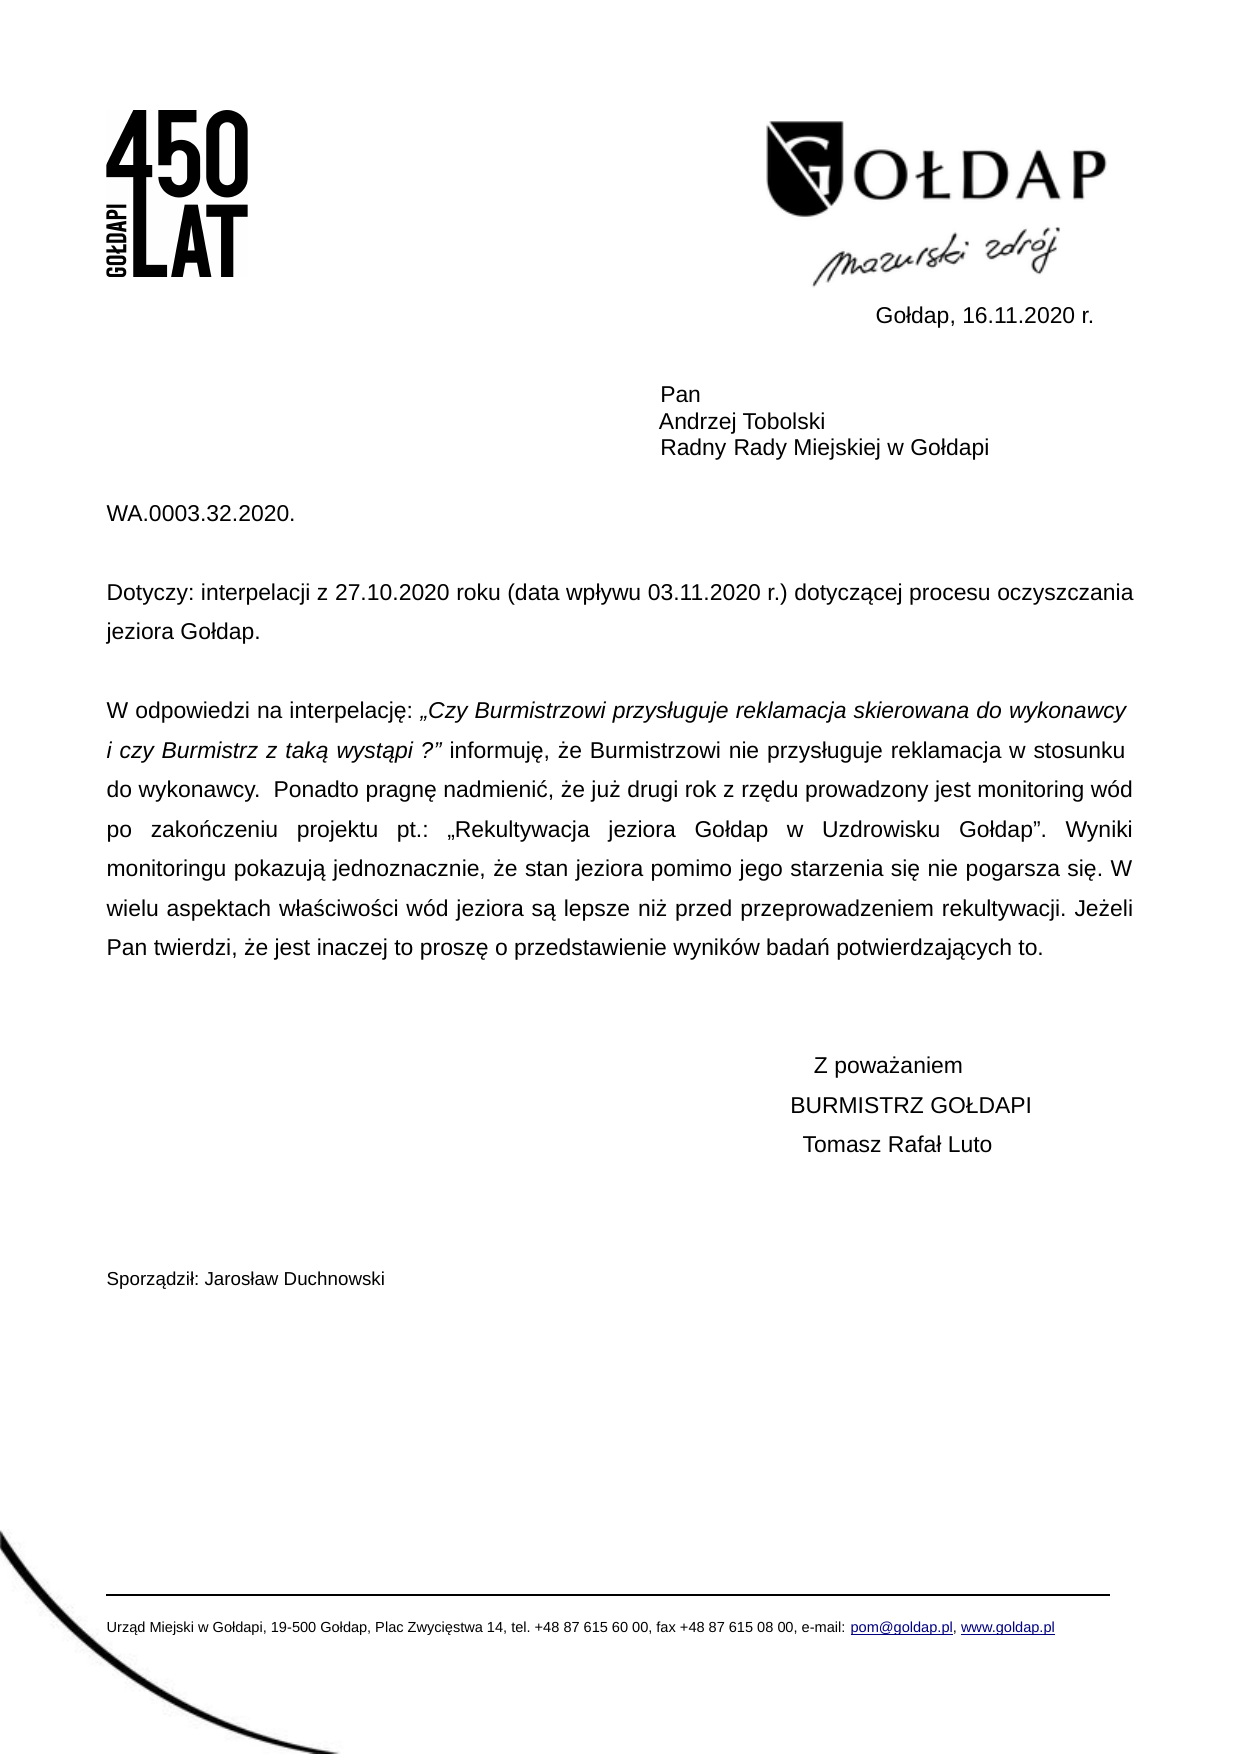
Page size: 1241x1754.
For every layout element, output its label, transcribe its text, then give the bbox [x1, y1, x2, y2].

text Andrzej Tobolski [106, 408, 1134, 434]
text Pan [106, 381, 1134, 408]
text W odpowiedzi na interpelację: „Czy Burmistrzowi przysługuje reklamacja skierowana do wykonawcy i czy Burmistrz z taką wystąpi ?” informuję, że Burmistrzowi nie przysługuje reklamacja w stosunku do wykonawcy. Ponadto pragnę nadmienić, że już drugi rok z rzędu prowadzony jest monitoring wód po zakończeniu projektu pt.: „Rekultywacja jeziora Gołdap w Uzdrowisku Gołdap”. Wyniki monitoringu pokazują jednoznacznie, że stan jeziora pomimo jego starzenia się nie pogarsza się. W wielu aspektach właściwości wód jeziora są lepsze niż przed przeprowadzeniem rekultywacji. Jeżeli Pan twierdzi, że jest inaczej to proszę o przedstawienie wyników badań potwierdzających to. [106, 697, 1134, 960]
text Z poważaniem [106, 1052, 1134, 1079]
text WA.0003.32.2020. [106, 500, 1134, 526]
text BURMISTRZ GOŁDAPI [771, 1092, 1134, 1118]
text Tomasz Rafał Luto [771, 1131, 1134, 1158]
text Sporządził: Jarosław Duchnowski [106, 1268, 1134, 1289]
text Radny Rady Miejskiej w Gołdapi [106, 434, 1134, 460]
text Gołdap, 16.11.2020 r. [106, 286, 1134, 328]
text Dotyczy: interpelacji z 27.10.2020 roku (data wpływu 03.11.2020 r.) dotyczącej procesu oczyszczania jeziora Gołdap. [106, 579, 1134, 644]
